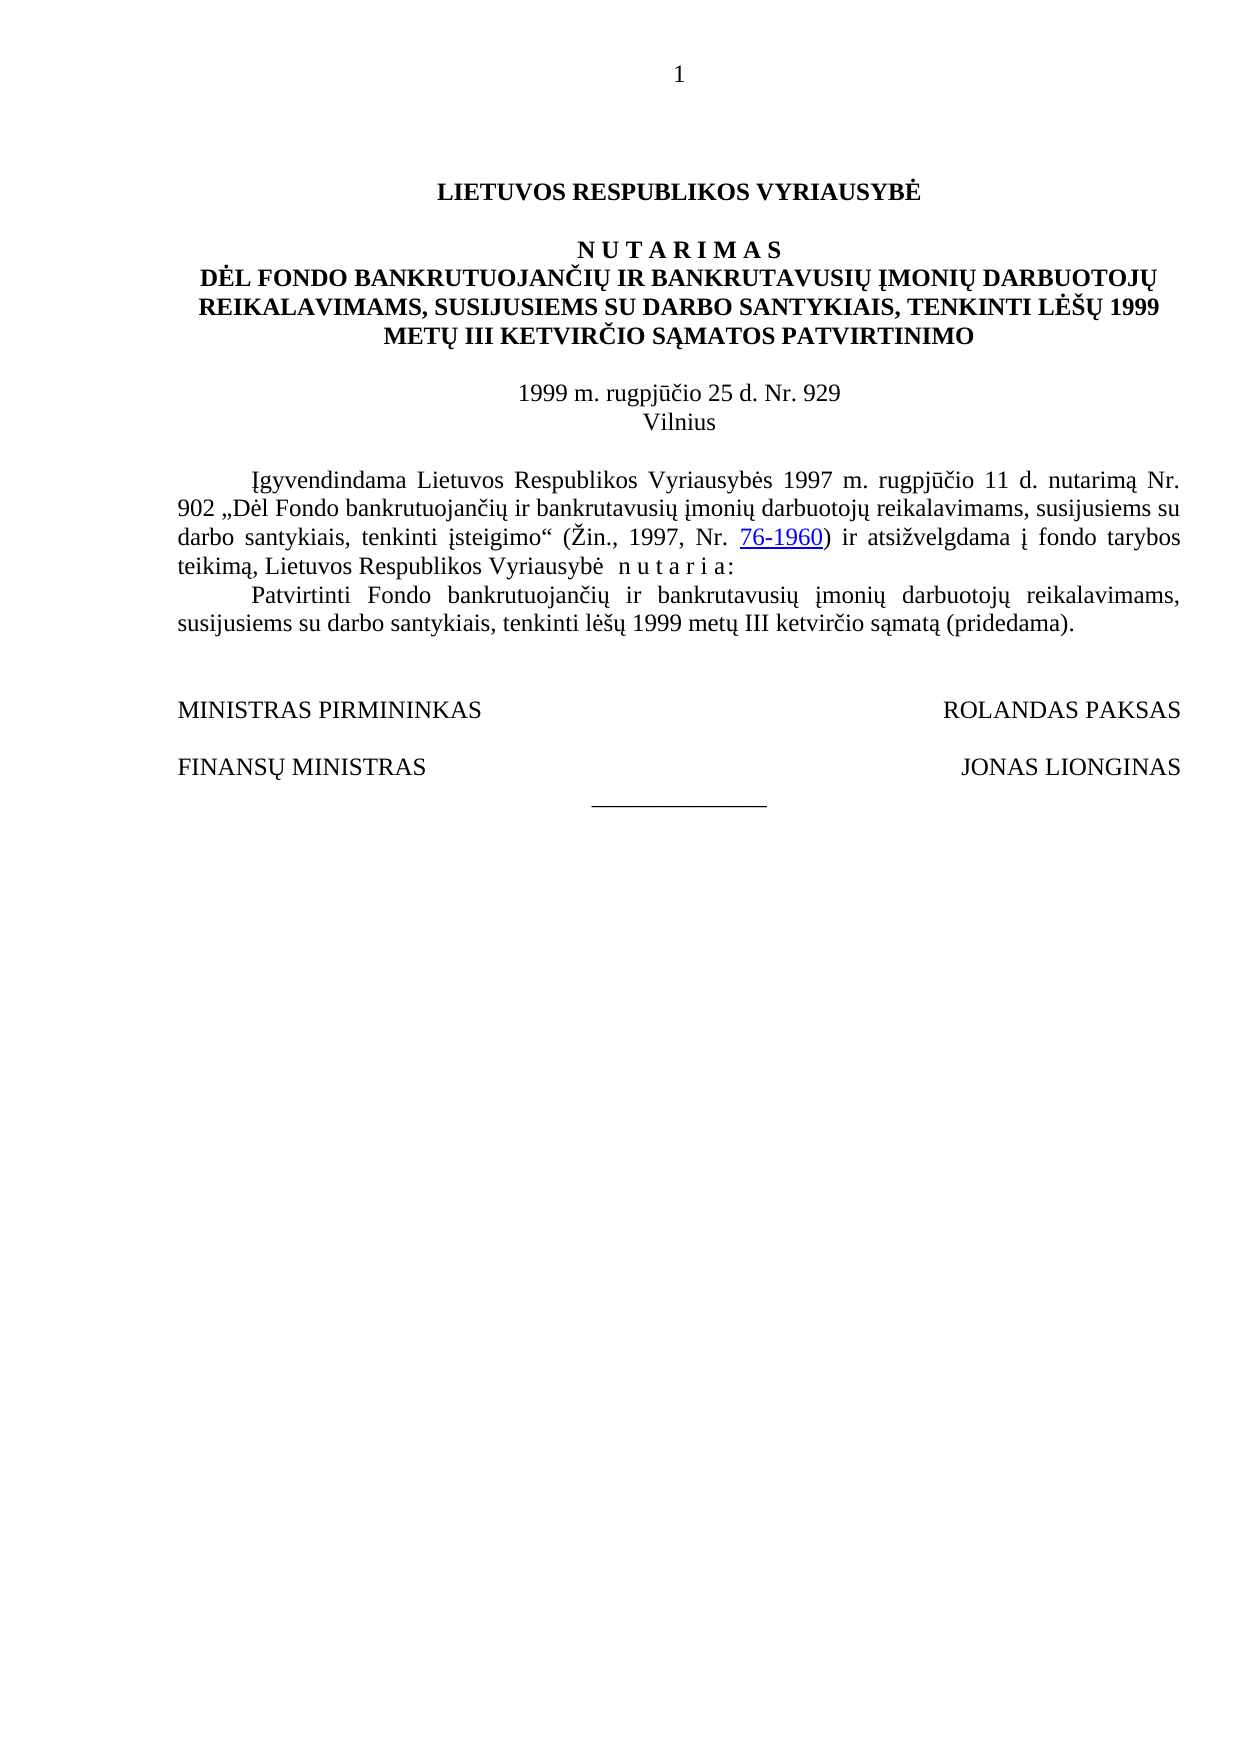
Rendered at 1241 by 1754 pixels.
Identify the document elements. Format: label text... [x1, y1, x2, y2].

text 1999 m. rugpjūčio 25 d. Nr. 929 [177, 378, 1181, 407]
text DĖL FONDO BANKRUTUOJANČIŲ IR BANKRUTAVUSIŲ ĮMONIŲ DARBUOTOJŲ REIKALAVIMAMS, SUSIJUSIEMS SU DARBO SANTYKIAIS, TENKINTI LĖŠŲ 1999 METŲ III KETVIRČIO SĄMATOS PATVIRTINIMO [177, 263, 1181, 350]
text ______________ [177, 781, 1181, 810]
text Įgyvendindama Lietuvos Respublikos Vyriausybės 1997 m. rugpjūčio 11 d. nutarimą Nr. 902 „Dėl Fondo bankrutuojančių ir bankrutavusių įmonių darbuotojų reikalavimams, susijusiems su darbo santykiais, tenkinti įsteigimo“ (Žin., 1997, Nr. 76-1960) ir atsižvelgdama į fondo tarybos teikimą, Lietuvos Respublikos Vyriausybė nutaria: [177, 465, 1181, 580]
text N U T A R I M A S [177, 235, 1181, 263]
text MINISTRAS PIRMININKAS ROLANDAS PAKSAS [177, 695, 1181, 723]
text Vilnius [177, 407, 1181, 436]
text Patvirtinti Fondo bankrutuojančių ir bankrutavusių įmonių darbuotojų reikalavimams, susijusiems su darbo santykiais, tenkinti lėšų 1999 metų III ketvirčio sąmatą (pridedama). [177, 580, 1181, 637]
text LIETUVOS RESPUBLIKOS VYRIAUSYBĖ [177, 177, 1181, 206]
text FINANSŲ MINISTRAS JONAS LIONGINAS [177, 752, 1181, 781]
